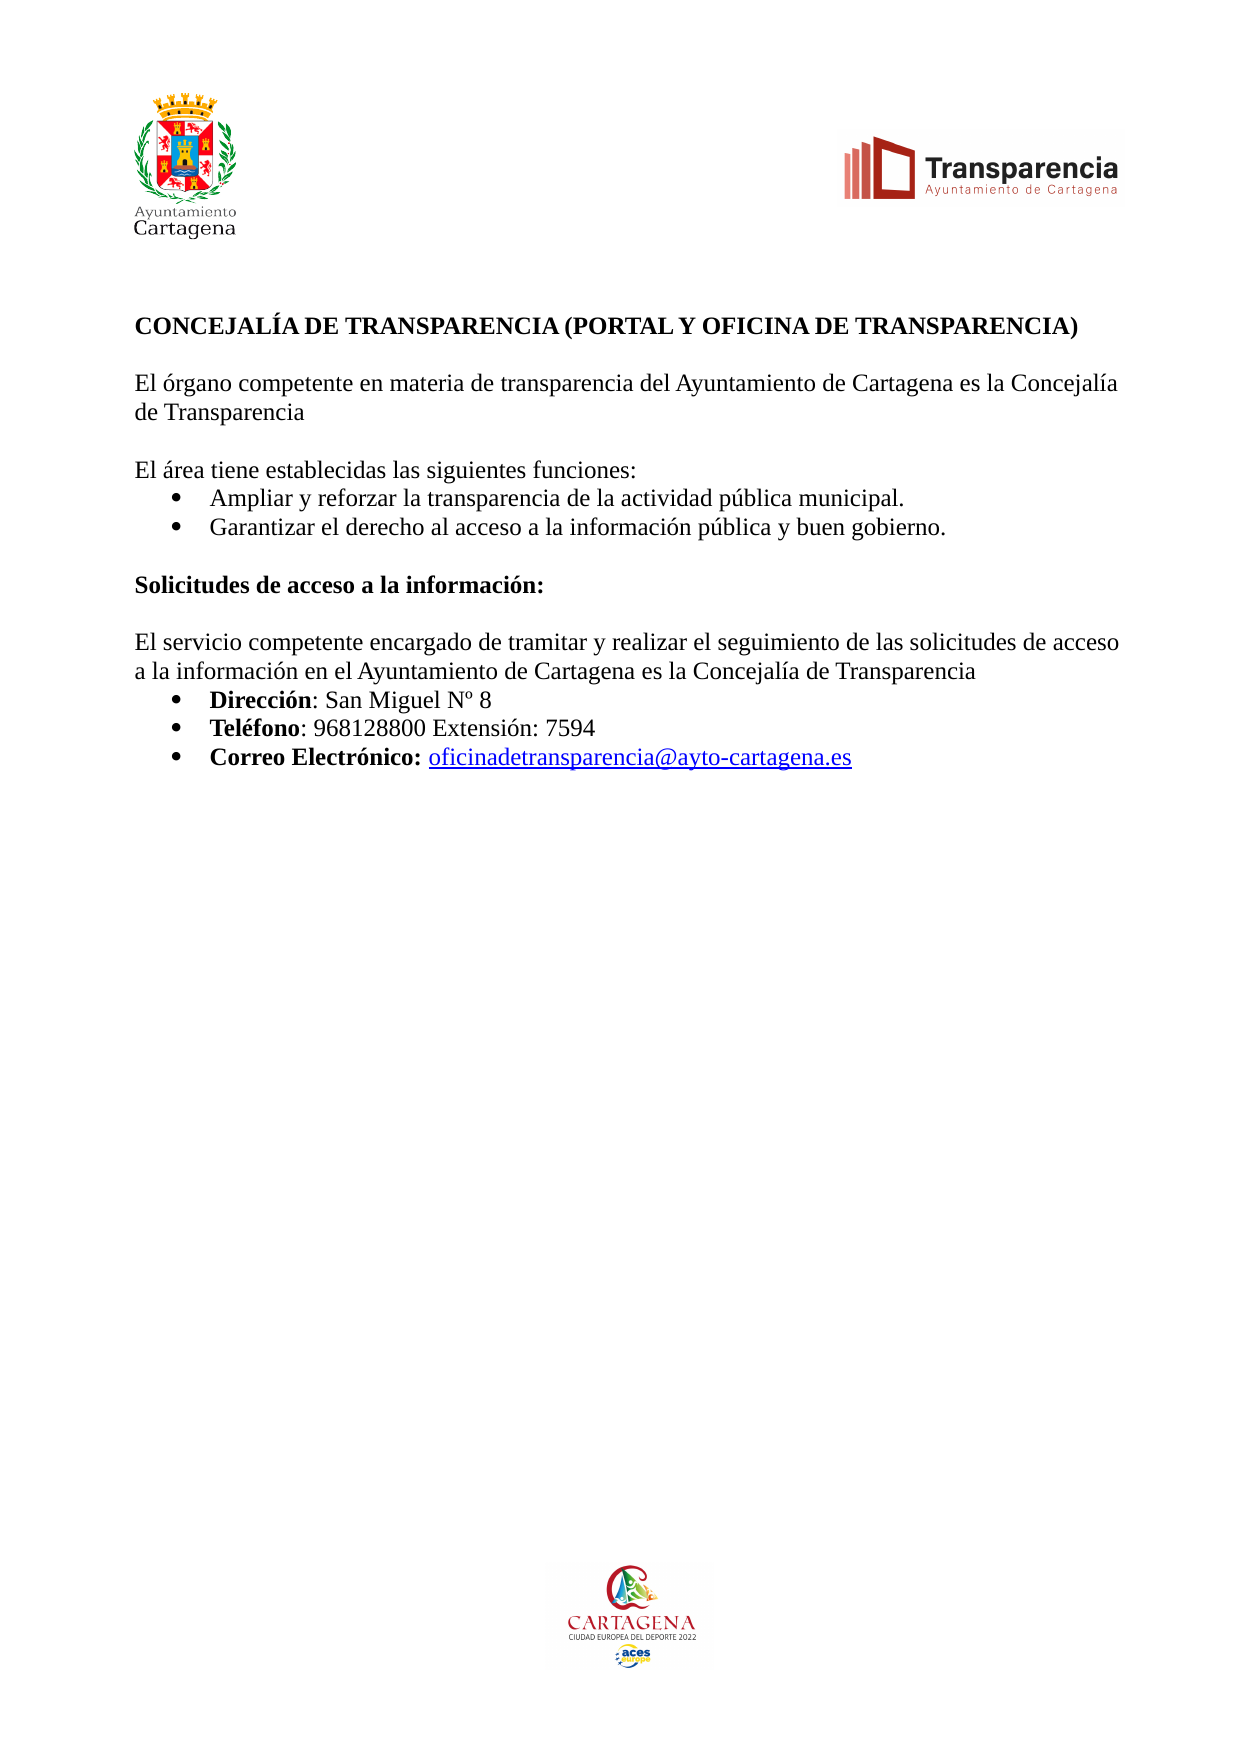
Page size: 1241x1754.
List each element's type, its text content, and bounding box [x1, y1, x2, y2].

picture [134, 93, 237, 242]
list Dirección: San Miguel Nº 8 [172, 685, 1125, 713]
picture [837, 129, 1125, 207]
list Garantizar el derecho al acceso a la información pública y buen gobierno. [172, 512, 1125, 541]
text El órgano competente en materia de transparencia del Ayuntamiento de Cartagena es la Concejalía de Transparencia [134, 368, 1125, 426]
list Correo Electrónico: oficinadetransparencia@ayto-cartagena.es [172, 742, 1125, 771]
list Teléfono: 968128800 Extensión: 7594 [172, 713, 1125, 742]
list Ampliar y reforzar la transparencia de la actividad pública municipal. [172, 483, 1125, 512]
picture [545, 1562, 715, 1670]
text El servicio competente encargado de tramitar y realizar el seguimiento de las solicitudes de acceso a la información en el Ayuntamiento de Cartagena es la Concejalía de Transparencia [134, 627, 1125, 685]
text Solicitudes de acceso a la información: [134, 570, 1125, 598]
text CONCEJALÍA DE TRANSPARENCIA (PORTAL Y OFICINA DE TRANSPARENCIA) [134, 311, 1125, 340]
text El área tiene establecidas las siguientes funciones: [134, 455, 1125, 483]
